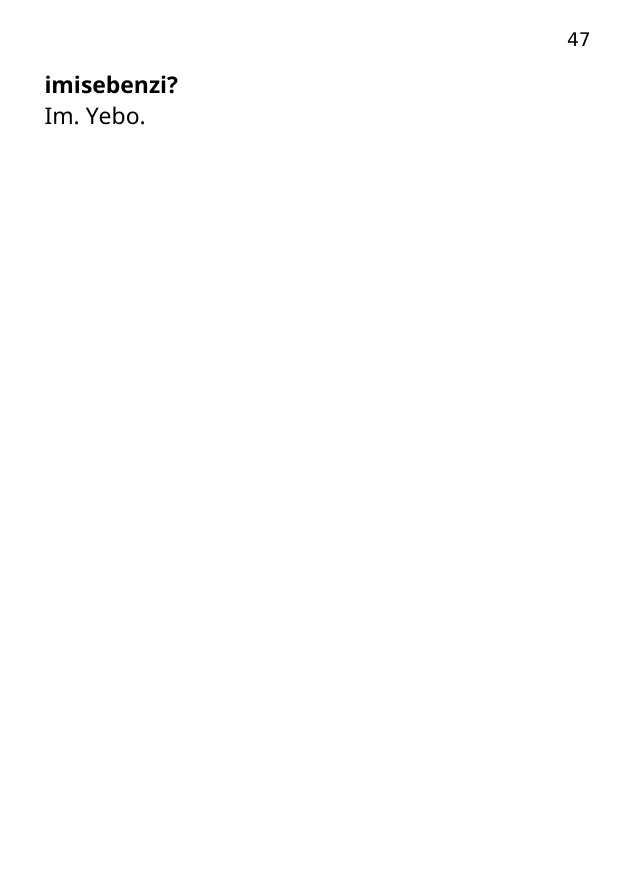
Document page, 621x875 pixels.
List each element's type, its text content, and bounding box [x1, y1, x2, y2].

text imisebenzi? [44, 69, 591, 100]
text Im. Yebo. [44, 100, 591, 132]
